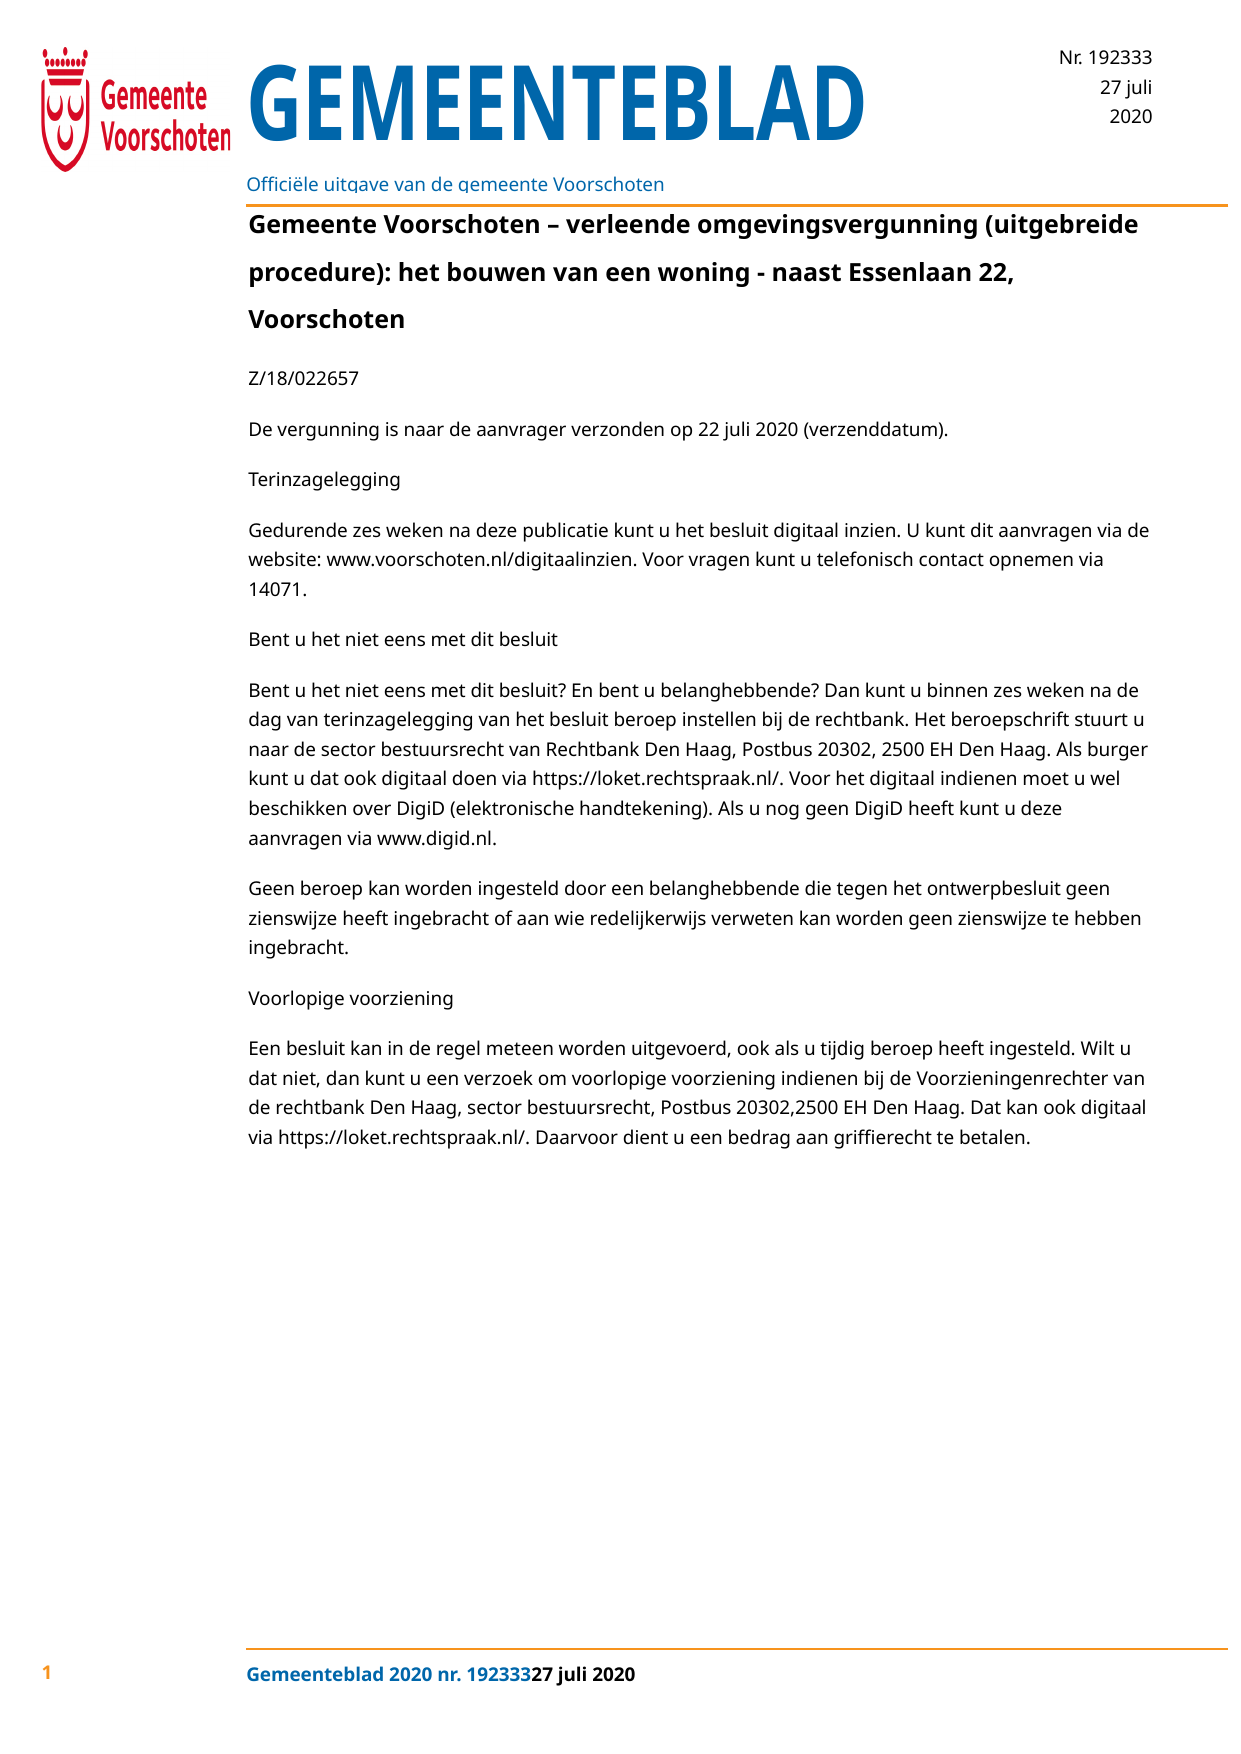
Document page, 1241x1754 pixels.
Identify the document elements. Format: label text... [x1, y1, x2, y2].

text Gemeente Voorschoten – verleende omgevingsvergunning (uitgebreide procedure): het bouwen van een woning - naast Essenlaan 22, Voorschoten [248, 207, 1152, 336]
text Geen beroep kan worden ingesteld door een belanghebbende die tegen het ontwerpbesluit geen zienswijze heeft ingebracht of aan wie redelijkerwijs verweten kan worden geen zienswijze te hebben ingebracht. [248, 875, 1152, 960]
text Z/18/022657 [248, 366, 1152, 391]
text De vergunning is naar de aanvrager verzonden op 22 juli 2020 (verzenddatum). [248, 416, 1152, 442]
text Voorlopige voorziening [248, 985, 1152, 1010]
picture [41, 47, 231, 172]
text Gedurende zes weken na deze publicatie kunt u het besluit digitaal inzien. U kunt dit aanvragen via de website: www.voorschoten.nl/digitaalinzien. Voor vragen kunt u telefonisch contact opnemen via 14071. [248, 517, 1152, 602]
text Een besluit kan in de regel meteen worden uitgevoerd, ook als u tijdig beroep heeft ingesteld. Wilt u dat niet, dan kunt u een verzoek om voorlopige voorziening indienen bij de Voorzieningenrechter van de rechtbank Den Haag, sector bestuursrecht, Postbus 20302,2500 EH Den Haag. Dat kan ook digitaal via https://loket.rechtspraak.nl/. Daarvoor dient u een bedrag aan griffierecht te betalen. [248, 1035, 1152, 1149]
text Bent u het niet eens met dit besluit? En bent u belanghebbende? Dan kunt u binnen zes weken na de dag van terinzagelegging van het besluit beroep instellen bij de rechtbank. Het beroepschrift stuurt u naar de sector bestuursrecht van Rechtbank Den Haag, Postbus 20302, 2500 EH Den Haag. Als burger kunt u dat ook digitaal doen via https://loket.rechtspraak.nl/. Voor het digitaal indienen moet u wel beschikken over DigiD (elektronische handtekening). Als u nog geen DigiD heeft kunt u deze aanvragen via www.digid.nl. [248, 677, 1152, 850]
text Terinzagelegging [248, 466, 1152, 492]
text Bent u het niet eens met dit besluit [248, 626, 1152, 652]
